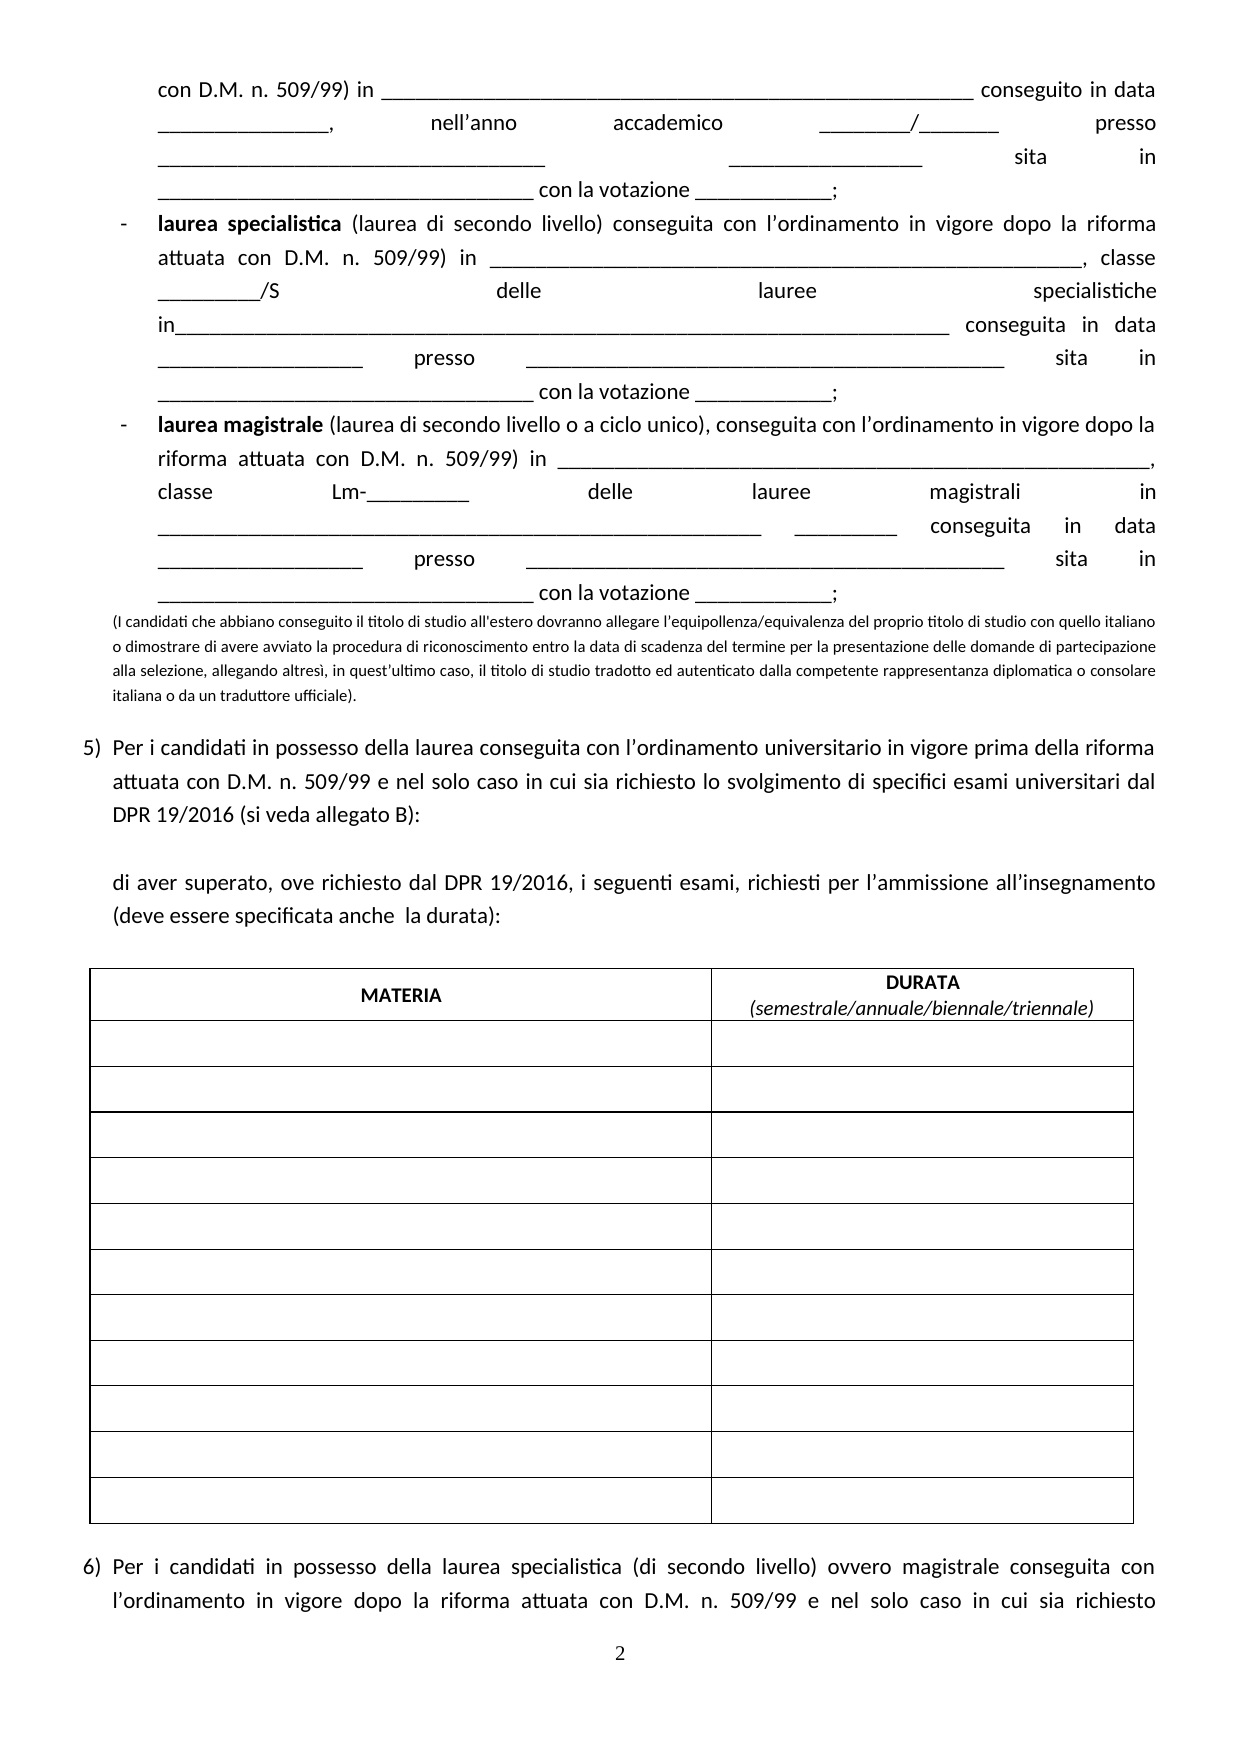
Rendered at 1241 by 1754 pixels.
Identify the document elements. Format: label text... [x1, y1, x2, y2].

list con D.M. n. 509/99) in ____________________________________________________ conseguito in data _______________, nell’anno accademico ________/_______ presso __________________________________ _________________ sita in _________________________________ con la votazione ____________; [120, 75, 1157, 204]
table_cell [91, 1113, 711, 1157]
table_cell [91, 1067, 711, 1111]
table_cell [91, 1295, 711, 1340]
table_cell [91, 1021, 711, 1066]
text (I candidati che abbiano conseguito il titolo di studio all'estero dovranno allegare l’equipollenza/equivalenza del proprio titolo di studio con quello italiano o dimostrare di avere avviato la procedura di riconoscimento entro la data di scadenza del termine per la presentazione delle domande di partecipazione alla selezione, allegando altresì, in quest’ultimo caso, il titolo di studio tradotto ed autenticato dalla competente rappresentanza diplomatica o consolare italiana o da un traduttore ufficiale). [112, 612, 1157, 705]
table_cell [712, 1021, 1133, 1066]
table_cell [91, 1250, 711, 1294]
list laurea magistrale (laurea di secondo livello o a ciclo unico), conseguita con l’ordinamento in vigore dopo la riforma attuata con D.M. n. 509/99) in ____________________________________________________, classe Lm-_________ delle lauree magistrali in _____________________________________________________ _________ conseguita in data __________________ presso __________________________________________ sita in _________________________________ con la votazione ____________; [120, 410, 1157, 606]
table_cell [712, 1067, 1133, 1111]
table_cell [712, 1478, 1133, 1522]
table_cell [712, 1295, 1133, 1340]
table_cell [712, 1250, 1133, 1294]
table_cell [91, 1341, 711, 1385]
table_header DURATA (semestrale/annuale/biennale/triennale) [712, 969, 1133, 1020]
table_cell [712, 1204, 1133, 1248]
table_cell [712, 1341, 1133, 1385]
table_cell [91, 1158, 711, 1203]
text di aver superato, ove richiesto dal DPR 19/2016, i seguenti esami, richiesti per l’ammissione all’insegnamento (deve essere specificata anche la durata): [112, 868, 1157, 929]
table_cell [91, 1386, 711, 1431]
list laurea specialistica (laurea di secondo livello) conseguita con l’ordinamento in vigore dopo la riforma attuata con D.M. n. 509/99) in ____________________________________________________, classe _________/S delle lauree specialistiche in____________________________________________________________________ conseguita in data __________________ presso __________________________________________ sita in _________________________________ con la votazione ____________; [120, 209, 1157, 405]
table_cell [712, 1386, 1133, 1431]
table_cell [91, 1478, 711, 1522]
table_cell [712, 1113, 1133, 1157]
text 6) Per i candidati in possesso della laurea specialistica (di secondo livello) ovvero magistrale conseguita con l’ordinamento in vigore dopo la riforma attuata con D.M. n. 509/99 e nel solo caso in cui sia richiesto [83, 1552, 1157, 1614]
table_cell [91, 1204, 711, 1248]
table_cell [712, 1432, 1133, 1477]
table_cell [712, 1158, 1133, 1203]
table_header MATERIA [91, 969, 711, 1020]
text 5) Per i candidati in possesso della laurea conseguita con l’ordinamento universitario in vigore prima della riforma attuata con D.M. n. 509/99 e nel solo caso in cui sia richiesto lo svolgimento di specifici esami universitari dal DPR 19/2016 (si veda allegato B): [83, 733, 1157, 829]
table_cell [91, 1432, 711, 1477]
